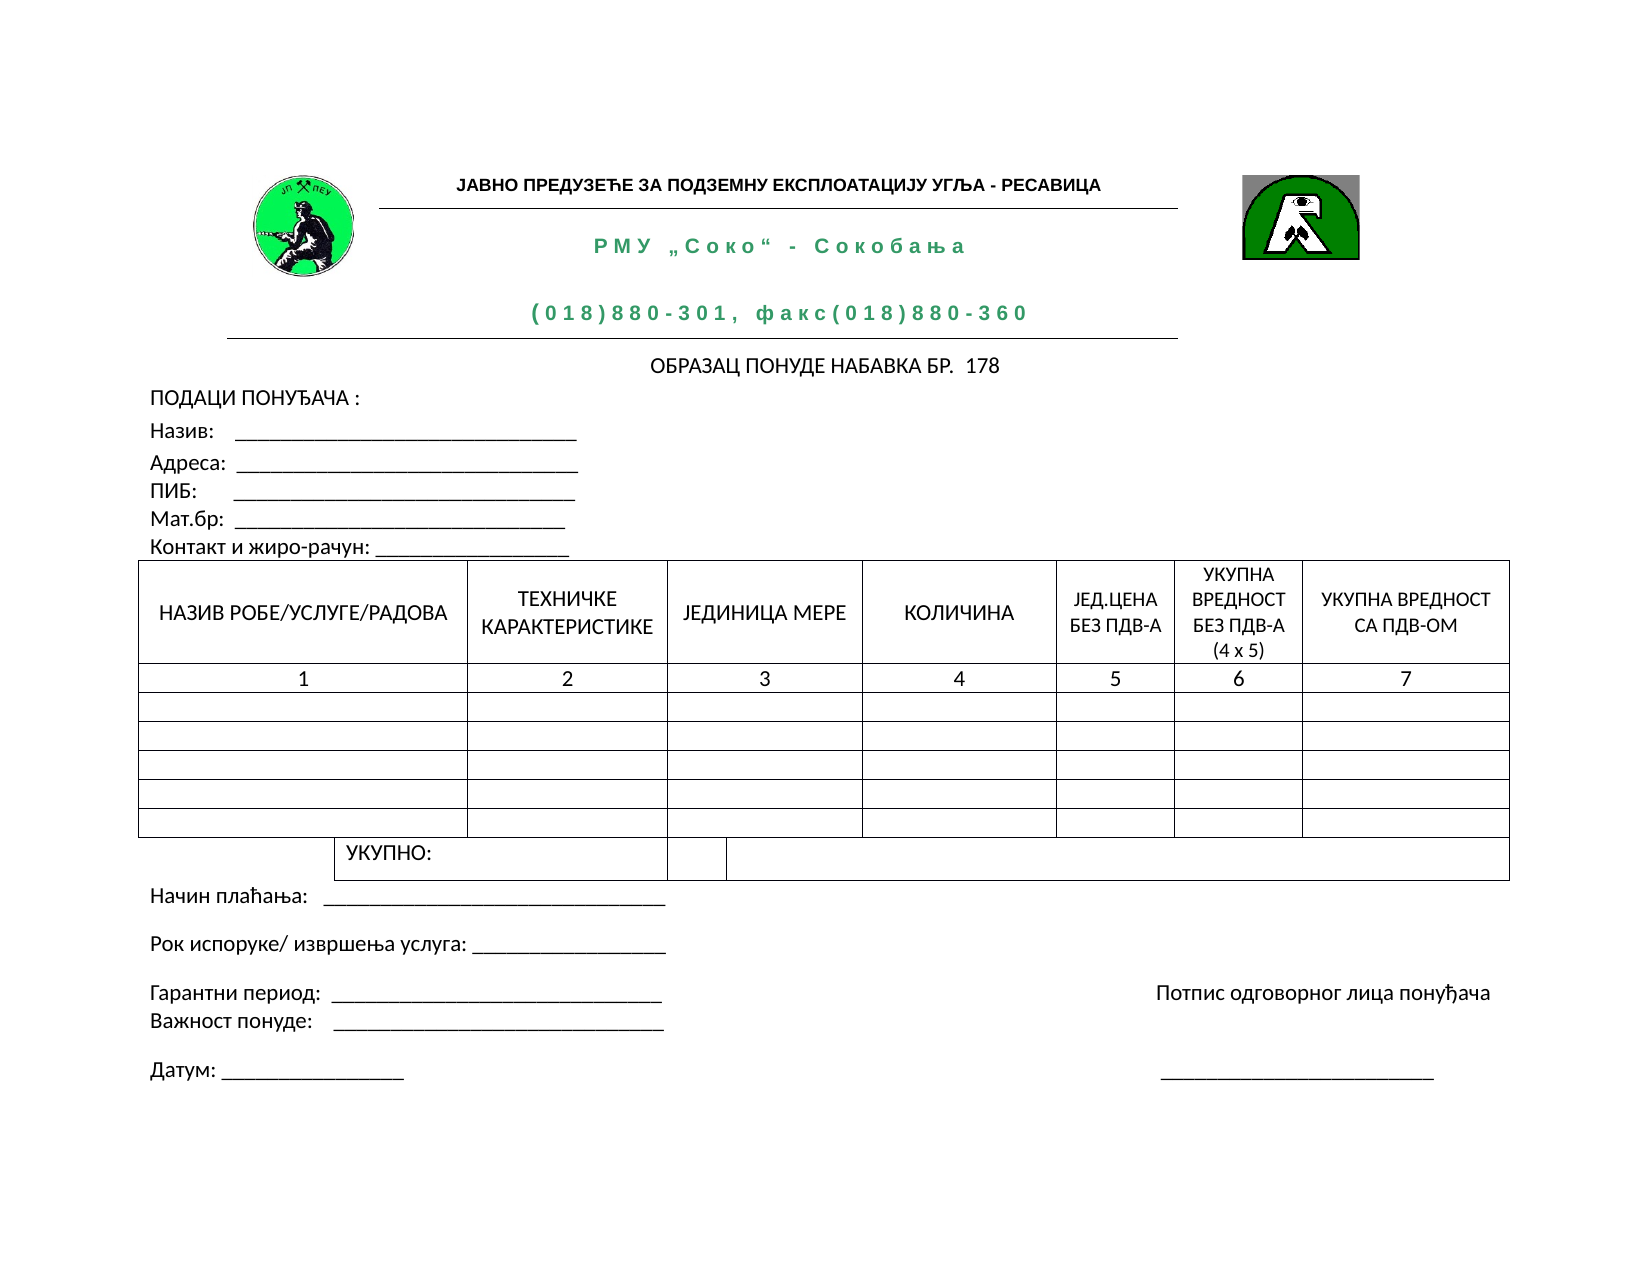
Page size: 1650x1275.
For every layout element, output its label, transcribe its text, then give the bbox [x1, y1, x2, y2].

table_header УКУПНА ВРЕДНОСТ СА ПДВ-ОМ [1303, 561, 1509, 663]
table_header ЈЕД.ЦЕНА БЕЗ ПДВ-А [1057, 561, 1174, 663]
text Мат.бр: _____________________________ [150, 504, 1500, 532]
text ПИБ: ______________________________ [150, 476, 1500, 504]
table_cell [863, 809, 1056, 837]
text ОБРАЗАЦ ПОНУДЕ НАБАВКА БР. 178 [150, 351, 1500, 379]
table_cell [1175, 780, 1302, 808]
table_cell [668, 722, 862, 750]
picture [252, 175, 354, 277]
table_cell [1057, 722, 1174, 750]
table_cell [1303, 809, 1509, 837]
table_cell 6 [1175, 664, 1302, 692]
table_header [1178, 150, 1424, 338]
text Назив: ______________________________ [150, 416, 1500, 444]
text Рок испоруке/ извршења услуга: _________________ [150, 929, 1500, 958]
table_header ЈЕДИНИЦА МЕРЕ [668, 561, 862, 663]
table_cell [1057, 809, 1174, 837]
table_cell [139, 722, 467, 750]
table_cell [668, 751, 862, 779]
table_cell [1175, 751, 1302, 779]
text Начин плаћања: ______________________________ [150, 881, 1500, 909]
table_cell [1303, 693, 1509, 721]
table_cell [727, 838, 1509, 880]
table_cell [1175, 693, 1302, 721]
table_cell [668, 809, 862, 837]
table_cell [1303, 751, 1509, 779]
table_cell [863, 693, 1056, 721]
table_cell [1057, 780, 1174, 808]
table_cell [468, 722, 667, 750]
text Гарантни период: _____________________________ Потпис одговорног лица понуђача Важност понуде: _____________________________ [150, 978, 1500, 1034]
table_header ЈАВНО ПРЕДУЗЕЋЕ ЗА ПОДЗЕМНУ ЕКСПЛОАТАЦИЈУ УГЉА - РЕСАВИЦА [379, 150, 1178, 208]
table_cell [139, 838, 334, 880]
table_cell [468, 809, 667, 837]
table_header [227, 150, 379, 338]
table_cell [468, 780, 667, 808]
table_header УКУПНА ВРЕДНОСТ БЕЗ ПДВ-А (4 x 5) [1175, 561, 1302, 663]
table_cell [863, 780, 1056, 808]
table_cell 4 [863, 664, 1056, 692]
text Контакт и жиро-рачун: _________________ [150, 532, 1500, 560]
table_cell [1057, 751, 1174, 779]
table_cell [668, 693, 862, 721]
table_cell [668, 838, 726, 880]
table_cell УКУПНО: [335, 838, 667, 880]
text ПОДАЦИ ПОНУЂАЧА : [150, 383, 1500, 412]
table_cell [468, 751, 667, 779]
table_cell [1303, 722, 1509, 750]
table_cell [139, 751, 467, 779]
table_cell [1175, 809, 1302, 837]
table_cell [863, 751, 1056, 779]
table_cell 7 [1303, 664, 1509, 692]
table_cell [1057, 693, 1174, 721]
table_cell 3 [668, 664, 862, 692]
picture [1242, 175, 1360, 260]
table_cell [139, 809, 467, 837]
table_cell 2 [468, 664, 667, 692]
table_cell 5 [1057, 664, 1174, 692]
text Датум: ________________ ________________________ [150, 1055, 1500, 1083]
table_header ТЕХНИЧКЕ КАРАКТЕРИСТИКЕ [468, 561, 667, 663]
table_header НАЗИВ РОБЕ/УСЛУГЕ/РАДОВА [139, 561, 467, 663]
table_cell [468, 693, 667, 721]
text Адреса: ______________________________ [150, 448, 1500, 476]
table_cell [863, 722, 1056, 750]
table_cell [1175, 722, 1302, 750]
table_cell [1303, 780, 1509, 808]
table_cell [139, 780, 467, 808]
table_cell [668, 780, 862, 808]
table_cell 1 [139, 664, 467, 692]
table_cell РМУ „Соко“ - Сокобања (018)880-301, факс(018)880-360 [379, 209, 1178, 338]
table_cell [139, 693, 467, 721]
table_header КОЛИЧИНА [863, 561, 1056, 663]
